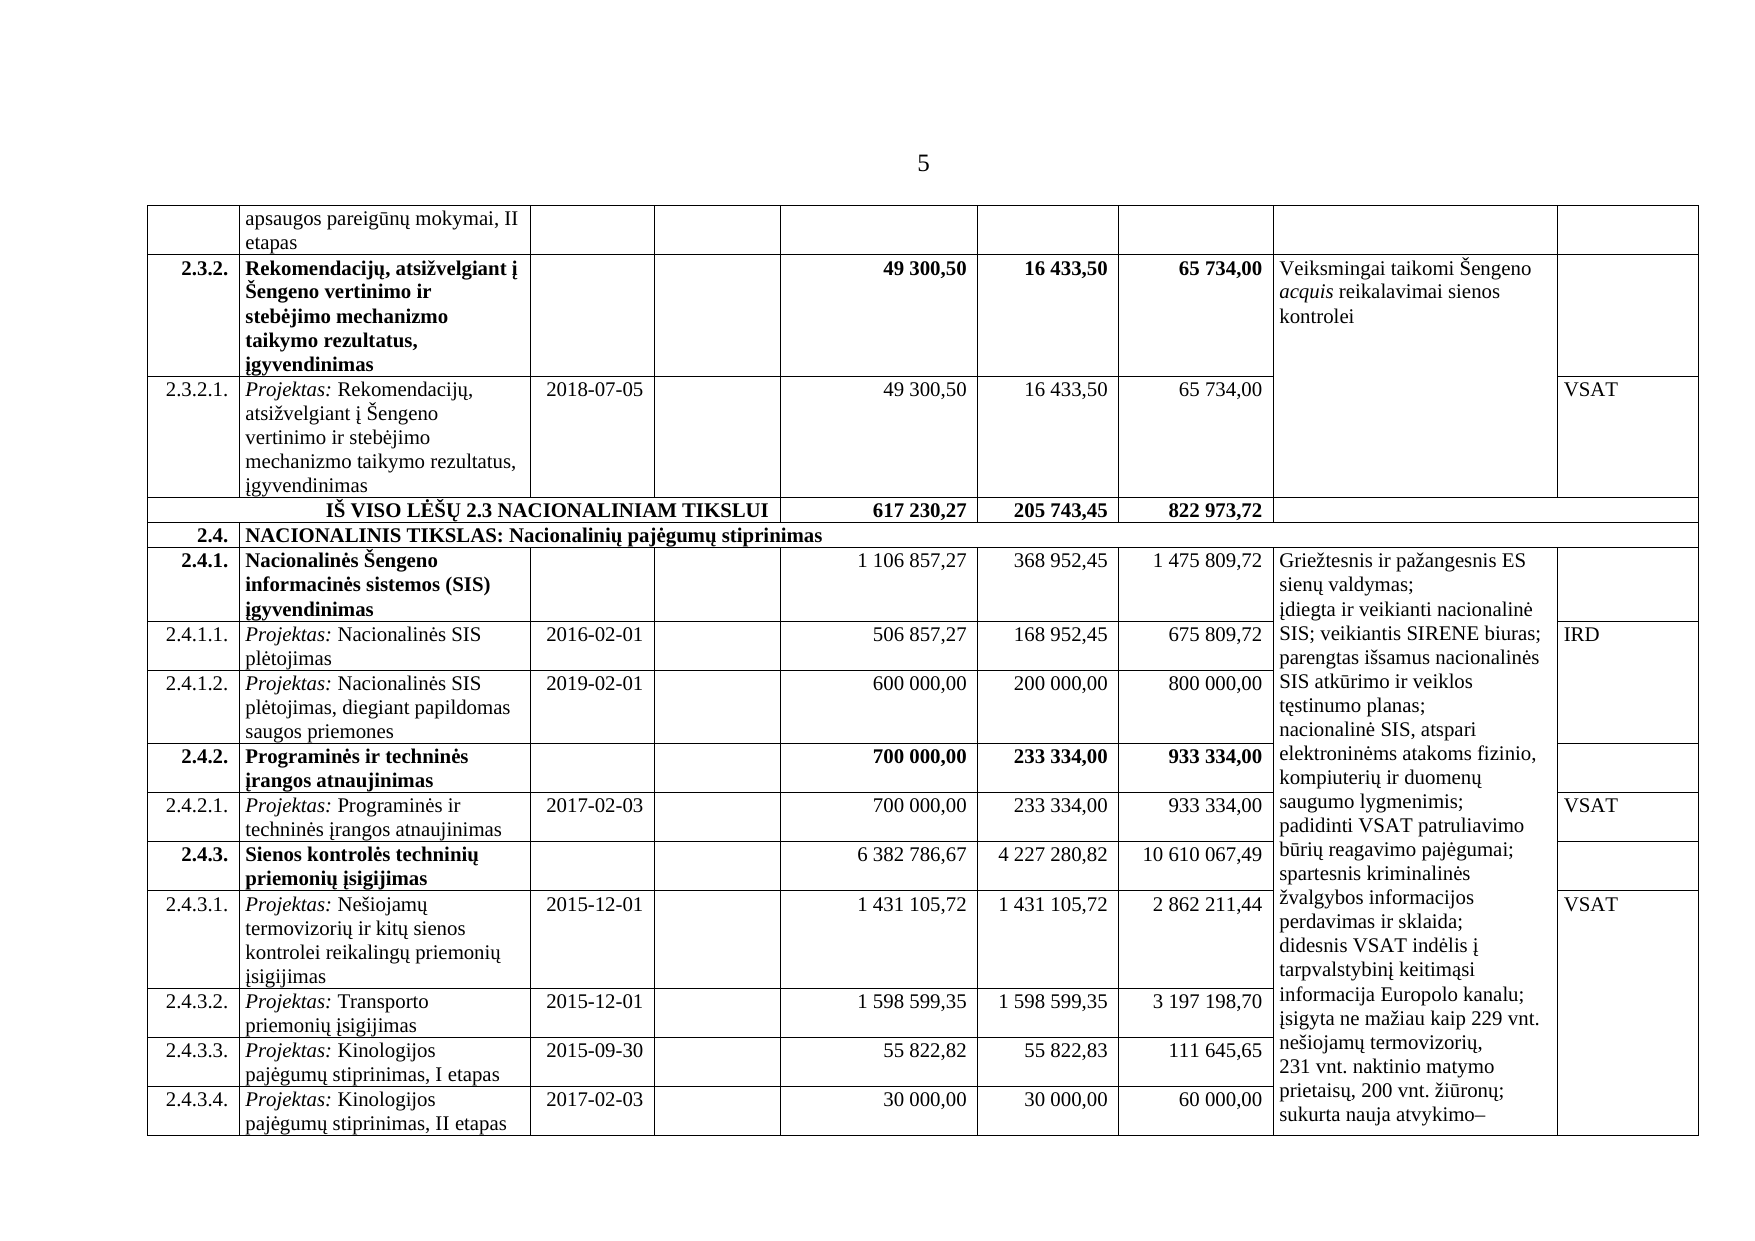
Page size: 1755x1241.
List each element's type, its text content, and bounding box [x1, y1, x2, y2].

table_cell 2.4.3.2. [148, 989, 239, 1037]
table_cell 200 000,00 [978, 671, 1118, 743]
table_cell 600 000,00 [781, 671, 977, 743]
table_cell 617 230,27 [781, 498, 977, 522]
table_cell 2015-09-30 [531, 1038, 654, 1086]
table_cell Projektas: Programinės ir techninės įrangos atnaujinimas [240, 793, 530, 841]
table_cell 2.3.2. [148, 255, 239, 376]
table_cell 111 645,65 [1119, 1038, 1273, 1086]
table_cell 49 300,50 [781, 377, 977, 497]
table_cell 2.3.2.1. [148, 377, 239, 497]
table_cell 506 857,27 [781, 622, 977, 670]
table_cell 933 334,00 [1119, 793, 1273, 841]
table_cell 10 610 067,49 [1119, 842, 1273, 890]
table_cell 2.4.3. [148, 842, 239, 890]
table_cell [148, 206, 239, 254]
table_cell 30 000,00 [978, 1087, 1118, 1135]
table_cell 1 431 105,72 [978, 891, 1118, 988]
table_cell [1558, 255, 1698, 376]
table_cell 233 334,00 [978, 793, 1118, 841]
table_cell Projektas: Rekomendacijų, atsižvelgiant į Šengeno vertinimo ir stebėjimo mechanizmo taikymo rezultatus, įgyvendinimas [240, 377, 530, 497]
table_cell 2018-07-05 [531, 377, 654, 497]
table_cell [978, 206, 1118, 254]
table_cell [655, 548, 780, 621]
table_cell 700 000,00 [781, 793, 977, 841]
table_cell [655, 377, 780, 497]
table_cell 2015-12-01 [531, 989, 654, 1037]
table_cell [1558, 206, 1698, 254]
table_cell 2016-02-01 [531, 622, 654, 670]
table_cell 65 734,00 [1119, 255, 1273, 376]
table_cell IŠ VISO LĖŠŲ 2.3 NACIONALINIAM TIKSLUI [148, 498, 780, 522]
table_cell 2 862 211,44 [1119, 891, 1273, 988]
table_cell Projektas: Nacionalinės SIS plėtojimas, diegiant papildomas saugos priemones [240, 671, 530, 743]
table_cell [655, 1038, 780, 1086]
table_cell 55 822,82 [781, 1038, 977, 1086]
table_cell [655, 793, 780, 841]
table_cell Projektas: Nešiojamų termovizorių ir kitų sienos kontrolei reikalingų priemonių įsigijimas [240, 891, 530, 988]
table_cell 822 973,72 [1119, 498, 1273, 522]
table_cell 675 809,72 [1119, 622, 1273, 670]
table_cell VSAT [1558, 377, 1698, 497]
table_cell Projektas: Kinologijos pajėgumų stiprinimas, I etapas [240, 1038, 530, 1086]
table_cell 55 822,83 [978, 1038, 1118, 1086]
table_cell Projektas: Transporto priemonių įsigijimas [240, 989, 530, 1037]
table_cell [655, 255, 780, 376]
table_cell [655, 989, 780, 1037]
table_cell Projektas: Kinologijos pajėgumų stiprinimas, II etapas [240, 1087, 530, 1135]
table_cell Sienos kontrolės techninių priemonių įsigijimas [240, 842, 530, 890]
table_cell [1558, 842, 1698, 890]
table_cell 2.4.1.1. [148, 622, 239, 670]
table_cell 2.4.2. [148, 744, 239, 792]
table_cell 30 000,00 [781, 1087, 977, 1135]
table_cell 65 734,00 [1119, 377, 1273, 497]
table_cell [655, 622, 780, 670]
table_cell 933 334,00 [1119, 744, 1273, 792]
table_cell Projektas: Nacionalinės SIS plėtojimas [240, 622, 530, 670]
table_cell [1119, 206, 1273, 254]
table_cell 4 227 280,82 [978, 842, 1118, 890]
table_cell [531, 255, 654, 376]
table_cell VSAT [1558, 793, 1698, 841]
table_cell 233 334,00 [978, 744, 1118, 792]
table_cell 2.4.2.1. [148, 793, 239, 841]
table_cell [655, 842, 780, 890]
table_cell [531, 744, 654, 792]
table_cell NACIONALINIS TIKSLAS: Nacionalinių pajėgumų stiprinimas [240, 523, 1698, 547]
table_cell 1 431 105,72 [781, 891, 977, 988]
table_cell [655, 206, 780, 254]
table_cell 2019-02-01 [531, 671, 654, 743]
table_cell 2017-02-03 [531, 1087, 654, 1135]
table_cell 800 000,00 [1119, 671, 1273, 743]
table_cell 168 952,45 [978, 622, 1118, 670]
table_cell 1 598 599,35 [781, 989, 977, 1037]
table_cell 205 743,45 [978, 498, 1118, 522]
table_cell [655, 1087, 780, 1135]
table_cell 2.4.1.2. [148, 671, 239, 743]
table_cell 16 433,50 [978, 255, 1118, 376]
table_cell 3 197 198,70 [1119, 989, 1273, 1037]
table_cell [531, 842, 654, 890]
table_cell 6 382 786,67 [781, 842, 977, 890]
table_cell [655, 744, 780, 792]
table_cell 2.4.3.4. [148, 1087, 239, 1135]
table_cell 2.4.3.3. [148, 1038, 239, 1086]
table_cell [781, 206, 977, 254]
table_cell 1 598 599,35 [978, 989, 1118, 1037]
table_cell Griežtesnis ir pažangesnis ES sienų valdymas; įdiegta ir veikianti nacionalinė SIS; veikiantis SIRENE biuras; parengtas išsamus nacionalinės SIS atkūrimo ir veiklos tęstinumo planas; nacionalinė SIS, atspari elektroninėms atakoms fizinio, kompiuterių ir duomenų saugumo lygmenimis; padidinti VSAT patruliavimo būrių reagavimo pajėgumai; spartesnis kriminalinės žvalgybos informacijos perdavimas ir sklaida; didesnis VSAT indėlis į tarpvalstybinį keitimąsi informacija Europolo kanalu; įsigyta ne mažiau kaip 229 vnt. nešiojamų termovizorių, 231 vnt. naktinio matymo prietaisų, 200 vnt. žiūronų; sukurta nauja atvykimo– [1274, 548, 1557, 1135]
table_cell [1274, 206, 1557, 254]
table_cell [655, 891, 780, 988]
table_cell 2.4. [148, 523, 239, 547]
table_cell 49 300,50 [781, 255, 977, 376]
table_cell 16 433,50 [978, 377, 1118, 497]
table_cell Rekomendacijų, atsižvelgiant į Šengeno vertinimo ir stebėjimo mechanizmo taikymo rezultatus, įgyvendinimas [240, 255, 530, 376]
table_cell 700 000,00 [781, 744, 977, 792]
table_cell 2.4.1. [148, 548, 239, 621]
table_cell IRD [1558, 622, 1698, 743]
table_cell Nacionalinės Šengeno informacinės sistemos (SIS) įgyvendinimas [240, 548, 530, 621]
table_cell Programinės ir techninės įrangos atnaujinimas [240, 744, 530, 792]
table_cell 2017-02-03 [531, 793, 654, 841]
table_cell Veiksmingai taikomi Šengeno acquis reikalavimai sienos kontrolei [1274, 255, 1557, 497]
table_cell 2.4.3.1. [148, 891, 239, 988]
table_cell 1 475 809,72 [1119, 548, 1273, 621]
table_cell [1558, 744, 1698, 792]
table_cell [531, 206, 654, 254]
table_cell 2015-12-01 [531, 891, 654, 988]
table_cell [655, 671, 780, 743]
table_cell 1 106 857,27 [781, 548, 977, 621]
table_cell 368 952,45 [978, 548, 1118, 621]
table_cell 60 000,00 [1119, 1087, 1273, 1135]
table_cell [1274, 498, 1698, 522]
table_cell VSAT [1558, 891, 1698, 1135]
table_cell [531, 548, 654, 621]
table_cell [1558, 548, 1698, 621]
table_cell apsaugos pareigūnų mokymai, II etapas [240, 206, 530, 254]
